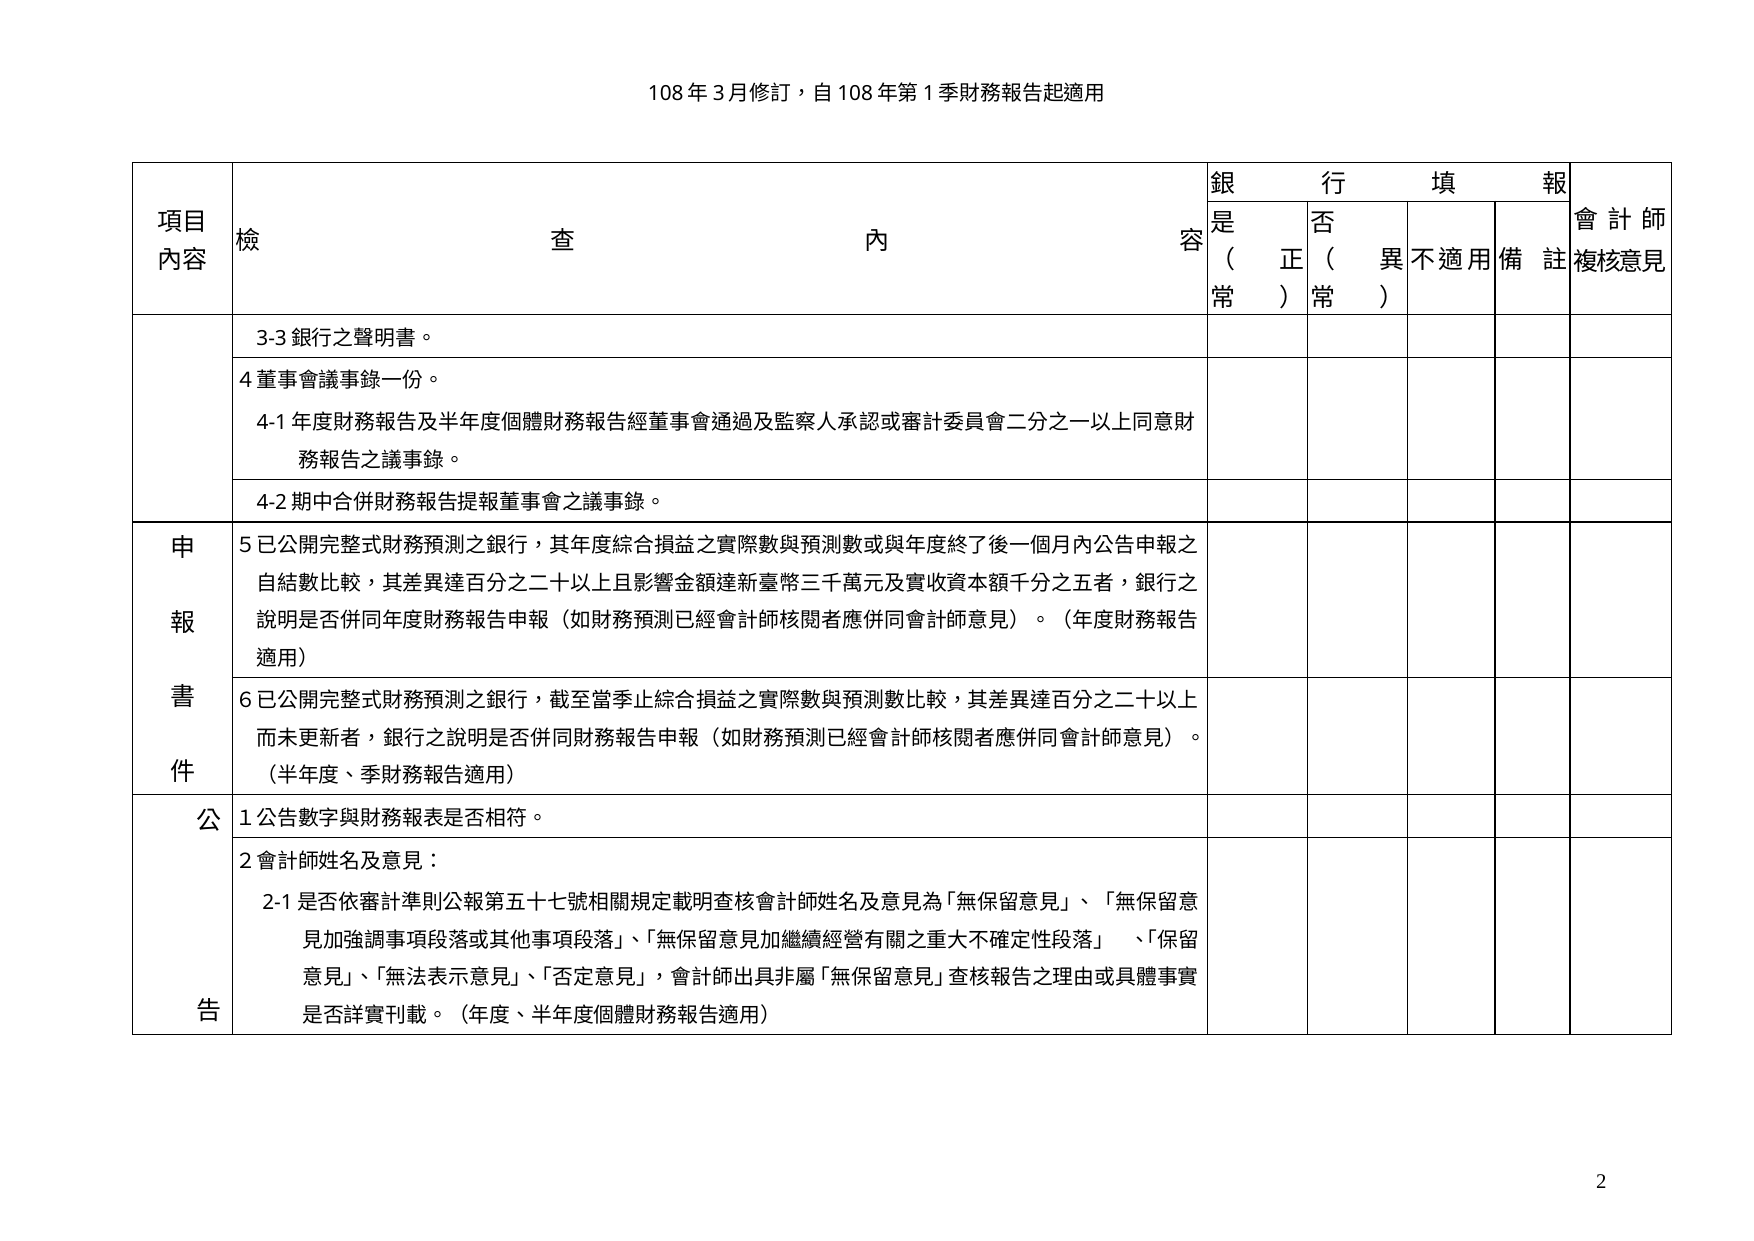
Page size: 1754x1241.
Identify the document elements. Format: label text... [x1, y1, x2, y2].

table_cell 申報書件 [133, 523, 232, 794]
table_cell [133, 315, 232, 521]
table_cell [1496, 315, 1569, 357]
table_header 檢查內容 [233, 163, 1207, 314]
table_cell [1208, 480, 1307, 521]
table_cell [1408, 678, 1494, 794]
table_cell ４董事會議事錄一份。 4-1年度財務報告及半年度個體財務報告經董事會通過及監察人承認或審計委員會二分之一以上同意財務報告之議事錄。 [233, 358, 1207, 479]
table_cell [1571, 678, 1671, 794]
table_cell [1208, 838, 1307, 1034]
table_cell [1408, 795, 1494, 837]
table_cell [1308, 358, 1407, 479]
table_cell ２會計師姓名及意見： 2-1是否依審計準則公報第五十七號相關規定載明查核會計師姓名及意見為「無保留意見」、「無保留意見加強調事項段落或其他事項段落」、「無保留意見加繼續經營有關之重大不確定性段落」、「保留意見」、「無法表示意見」、「否定意見」，會計師出具非屬「無保留意見」查核報告之理由或具體事實是否詳實刊載。（年度、半年度個體財務報告適用） [233, 838, 1207, 1034]
table_cell [1408, 315, 1494, 357]
table_cell [1571, 358, 1671, 479]
table_cell [1571, 315, 1671, 357]
table_header 項目 內容 [133, 163, 232, 314]
table_cell 備註 [1496, 202, 1569, 314]
table_cell １公告數字與財務報表是否相符。 [233, 795, 1207, 837]
table_cell [1496, 523, 1569, 677]
table_cell [1308, 480, 1407, 521]
table_cell 否 （異常） [1308, 202, 1407, 314]
table_cell 4-2期中合併財務報告提報董事會之議事錄。 [233, 480, 1207, 521]
table_cell ５已公開完整式財務預測之銀行，其年度綜合損益之實際數與預測數或與年度終了後一個月內公告申報之自結數比較，其差異達百分之二十以上且影響金額達新臺幣三千萬元及實收資本額千分之五者，銀行之說明是否併同年度財務報告申報（如財務預測已經會計師核閱者應併同會計師意見）。（年度財務報告適用） [233, 523, 1207, 677]
table_cell [1408, 480, 1494, 521]
table_cell [1308, 523, 1407, 677]
table_cell [1571, 523, 1671, 677]
table_cell [1308, 795, 1407, 837]
table_cell [1308, 678, 1407, 794]
table_cell [1208, 315, 1307, 357]
table_cell [1496, 678, 1569, 794]
table_cell [1571, 480, 1671, 521]
table_cell [1571, 838, 1671, 1034]
table_cell [1408, 523, 1494, 677]
table_cell [1496, 795, 1569, 837]
table_cell [1496, 480, 1569, 521]
table_cell [1208, 678, 1307, 794]
table_cell [1571, 795, 1671, 837]
table_cell [1496, 838, 1569, 1034]
table_cell ６已公開完整式財務預測之銀行，截至當季止綜合損益之實際數與預測數比較，其差異達百分之二十以上而未更新者，銀行之說明是否併同財務報告申報（如財務預測已經會計師核閱者應併同會計師意見）。（半年度、季財務報告適用） [233, 678, 1207, 794]
table_cell [1208, 795, 1307, 837]
table_header 會計師 複核意見 [1571, 163, 1671, 314]
table_cell [1496, 358, 1569, 479]
table_cell 3-3銀行之聲明書。 [233, 315, 1207, 357]
table_cell [1308, 315, 1407, 357]
table_cell 公 告 [133, 795, 232, 1034]
table_header 銀行填報 [1208, 163, 1569, 201]
table_cell [1408, 358, 1494, 479]
table_cell 是 （正常） [1208, 202, 1307, 314]
table_cell 不適用 [1408, 202, 1494, 314]
table_cell [1408, 838, 1494, 1034]
table_cell [1208, 358, 1307, 479]
table_cell [1208, 523, 1307, 677]
table_cell [1308, 838, 1407, 1034]
